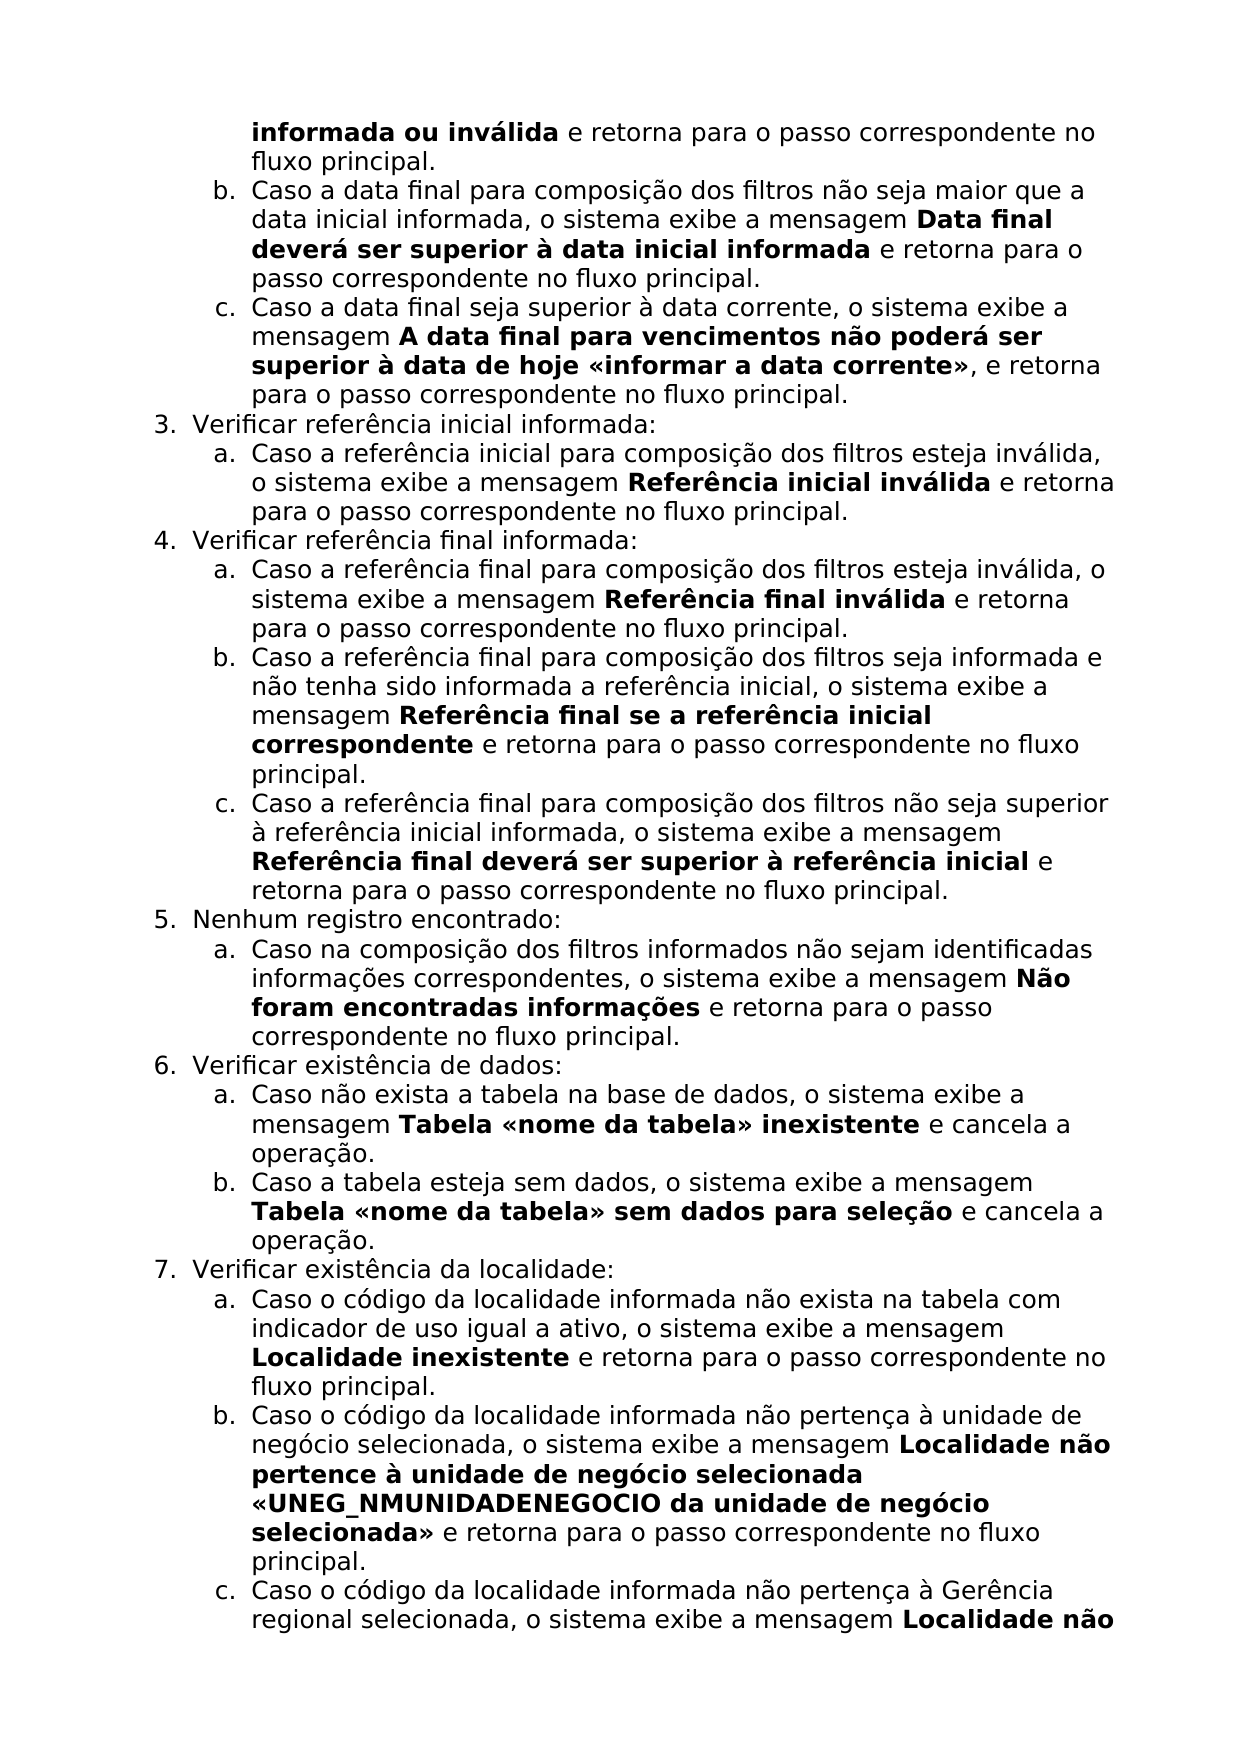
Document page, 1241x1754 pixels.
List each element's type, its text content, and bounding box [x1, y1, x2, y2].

list Caso a data final para composição dos filtros não seja maior que a data inicial informada, o sistema exibe a mensagem Data final deverá ser superior à data inicial informada e retorna para o passo correspondente no fluxo principal. [236, 176, 1122, 293]
list Verificar referência inicial informada: [177, 410, 1122, 439]
list Caso na composição dos filtros informados não sejam identificadas informações correspondentes, o sistema exibe a mensagem Não foram encontradas informações e retorna para o passo correspondente no fluxo principal. [236, 935, 1122, 1051]
list Caso o código da localidade informada não pertença à Gerência regional selecionada, o sistema exibe a mensagem Localidade não [236, 1576, 1122, 1635]
list Caso a referência final para composição dos filtros esteja inválida, o sistema exibe a mensagem Referência final inválida e retorna para o passo correspondente no fluxo principal. [236, 556, 1122, 643]
list Caso a tabela esteja sem dados, o sistema exibe a mensagem Tabela «nome da tabela» sem dados para seleção e cancela a operação. [236, 1168, 1122, 1256]
list Caso o código da localidade informada não pertença à unidade de negócio selecionada, o sistema exibe a mensagem Localidade não pertence à unidade de negócio selecionada «UNEG_NMUNIDADENEGOCIO da unidade de negócio selecionada» e retorna para o passo correspondente no fluxo principal. [236, 1401, 1122, 1576]
list Caso o código da localidade informada não exista na tabela com indicador de uso igual a ativo, o sistema exibe a mensagem Localidade inexistente e retorna para o passo correspondente no fluxo principal. [236, 1285, 1122, 1401]
list Caso não exista a tabela na base de dados, o sistema exibe a mensagem Tabela «nome da tabela» inexistente e cancela a operação. [236, 1081, 1122, 1168]
list Caso a data final seja superior à data corrente, o sistema exibe a mensagem A data final para vencimentos não poderá ser superior à data de hoje «informar a data corrente», e retorna para o passo correspondente no fluxo principal. [236, 293, 1122, 410]
list Caso a referência final para composição dos filtros não seja superior à referência inicial informada, o sistema exibe a mensagem Referência final deverá ser superior à referência inicial e retorna para o passo correspondente no fluxo principal. [236, 789, 1122, 906]
list Caso a referência final para composição dos filtros seja informada e não tenha sido informada a referência inicial, o sistema exibe a mensagem Referência final se a referência inicial correspondente e retorna para o passo correspondente no fluxo principal. [236, 643, 1122, 789]
list Nenhum registro encontrado: [177, 906, 1122, 935]
list Verificar referência final informada: [177, 526, 1122, 556]
list Verificar existência da localidade: [177, 1256, 1122, 1285]
list Verificar existência de dados: [177, 1051, 1122, 1081]
list Caso a referência inicial para composição dos filtros esteja inválida, o sistema exibe a mensagem Referência inicial inválida e retorna para o passo correspondente no fluxo principal. [236, 439, 1122, 526]
list informada ou inválida e retorna para o passo correspondente no fluxo principal. [236, 118, 1122, 176]
